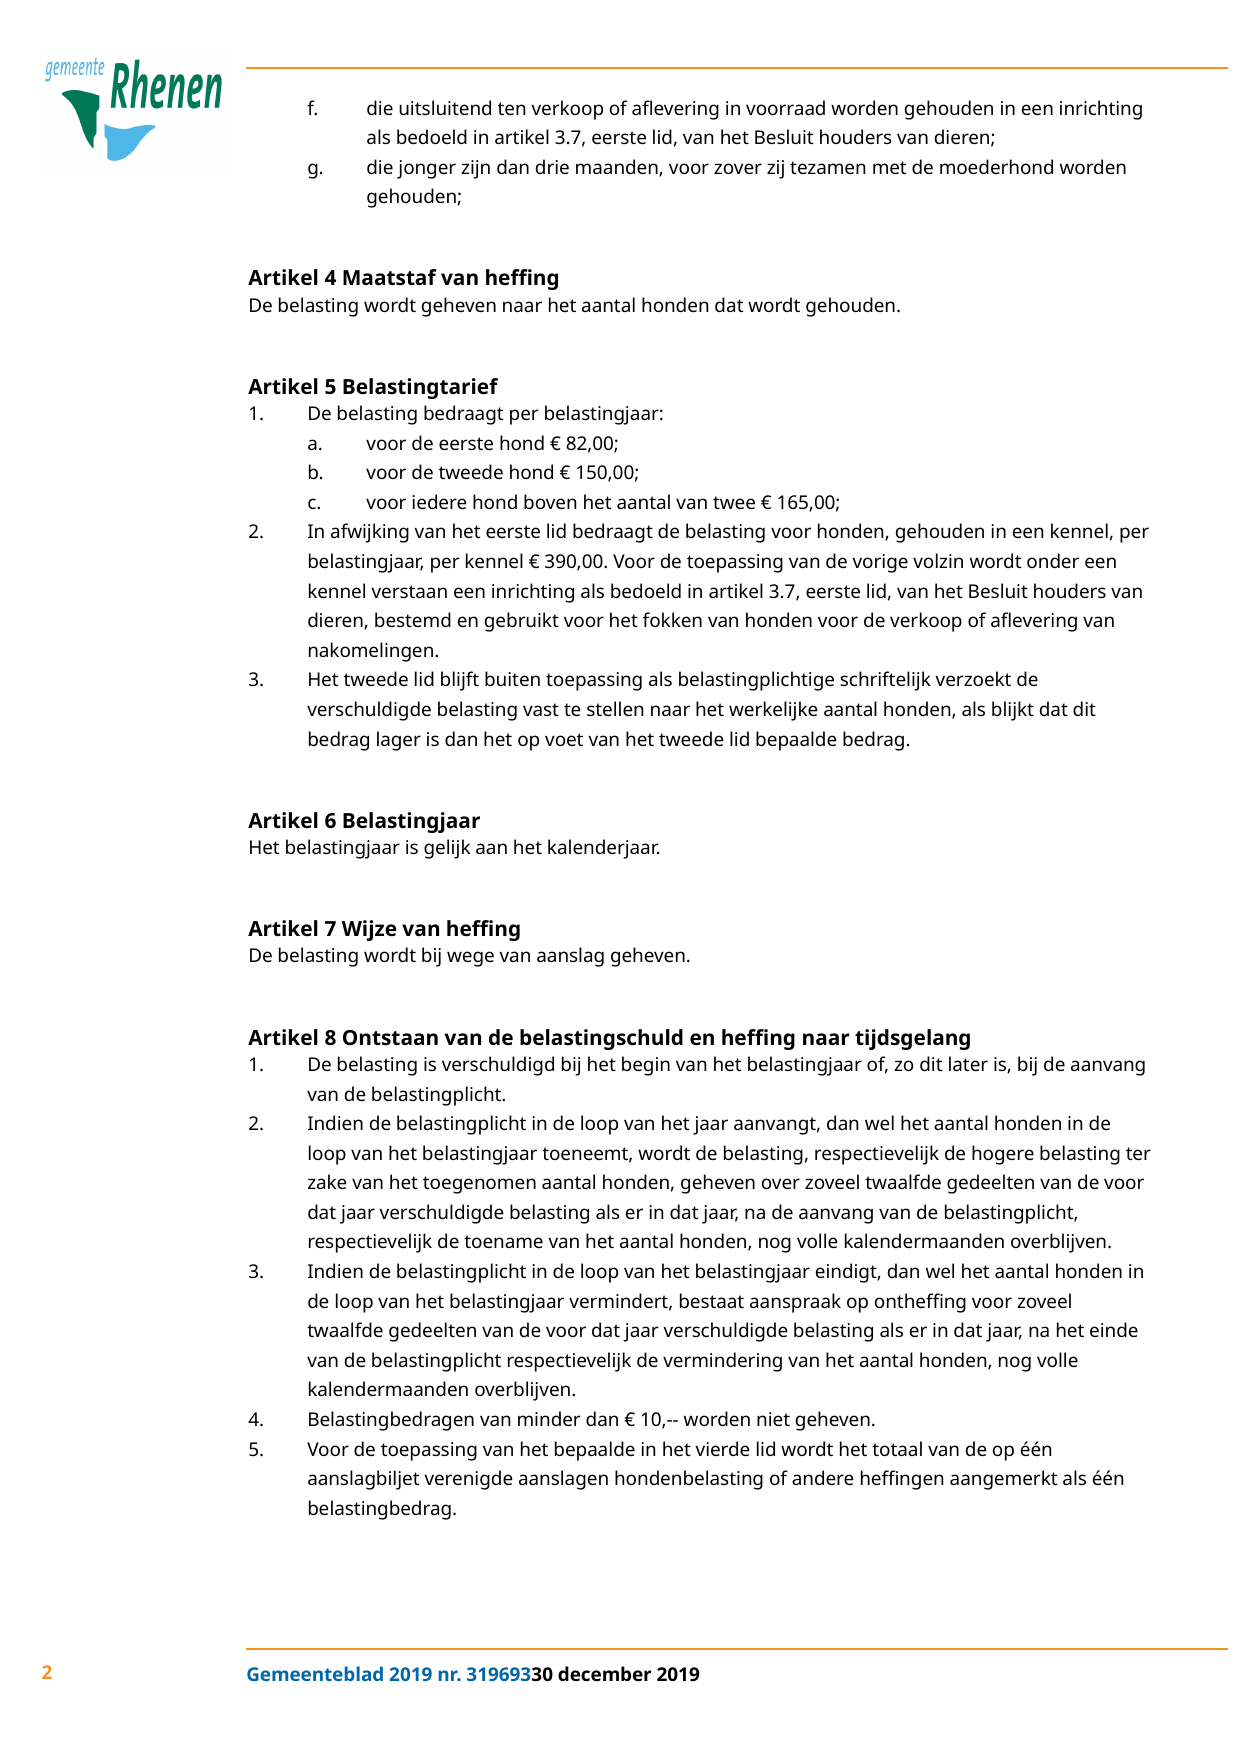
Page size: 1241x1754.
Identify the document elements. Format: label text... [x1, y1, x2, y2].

list voor de eerste hond € 82,00; [307, 430, 1152, 456]
list Voor de toepassing van het bepaalde in het vierde lid wordt het totaal van de op één aanslagbiljet verenigde aanslagen hondenbelasting of andere heffingen aangemerkt als één belastingbedrag. [248, 1436, 1152, 1521]
picture [41, 47, 231, 172]
text Artikel 8 Ontstaan van de belastingschuld en heffing naar tijdsgelang [248, 1023, 1152, 1051]
text Artikel 7 Wijze van heffing [248, 914, 1152, 943]
list De belasting bedraagt per belastingjaar: [248, 400, 1152, 426]
text Artikel 4 Maatstaf van heffing [248, 263, 1152, 292]
text De belasting wordt geheven naar het aantal honden dat wordt gehouden. [248, 292, 1152, 318]
text Het belastingjaar is gelijk aan het kalenderjaar. [248, 834, 1152, 860]
text Artikel 6 Belastingjaar [248, 806, 1152, 834]
list In afwijking van het eerste lid bedraagt de belasting voor honden, gehouden in een kennel, per belastingjaar, per kennel € 390,00. Voor de toepassing van de vorige volzin wordt onder een kennel verstaan een inrichting als bedoeld in artikel 3.7, eerste lid, van het Besluit houders van dieren, bestemd en gebruikt voor het fokken van honden voor de verkoop of aflevering van nakomelingen. [248, 519, 1152, 663]
text Artikel 5 Belastingtarief [248, 372, 1152, 400]
list die jonger zijn dan drie maanden, voor zover zij tezamen met de moederhond worden gehouden; [307, 154, 1152, 209]
list Het tweede lid blijft buiten toepassing als belastingplichtige schriftelijk verzoekt de verschuldigde belasting vast te stellen naar het werkelijke aantal honden, als blijkt dat dit bedrag lager is dan het op voet van het tweede lid bepaalde bedrag. [248, 667, 1152, 752]
list die uitsluitend ten verkoop of aflevering in voorraad worden gehouden in een inrichting als bedoeld in artikel 3.7, eerste lid, van het Besluit houders van dieren; [307, 95, 1152, 150]
list De belasting is verschuldigd bij het begin van het belastingjaar of, zo dit later is, bij de aanvang van de belastingplicht. [248, 1051, 1152, 1106]
list Belastingbedragen van minder dan € 10,-- worden niet geheven. [248, 1406, 1152, 1432]
list Indien de belastingplicht in de loop van het jaar aanvangt, dan wel het aantal honden in de loop van het belastingjaar toeneemt, wordt de belasting, respectievelijk de hogere belasting ter zake van het toegenomen aantal honden, geheven over zoveel twaalfde gedeelten van de voor dat jaar verschuldigde belasting als er in dat jaar, na de aanvang van de belastingplicht, respectievelijk de toename van het aantal honden, nog volle kalendermaanden overblijven. [248, 1110, 1152, 1254]
list voor de tweede hond € 150,00; [307, 459, 1152, 485]
list voor iedere hond boven het aantal van twee € 165,00; [307, 489, 1152, 515]
list Indien de belastingplicht in de loop van het belastingjaar eindigt, dan wel het aantal honden in de loop van het belastingjaar vermindert, bestaat aanspraak op ontheffing voor zoveel twaalfde gedeelten van de voor dat jaar verschuldigde belasting als er in dat jaar, na het einde van de belastingplicht respectievelijk de vermindering van het aantal honden, nog volle kalendermaanden overblijven. [248, 1258, 1152, 1402]
text De belasting wordt bij wege van aanslag geheven. [248, 943, 1152, 968]
